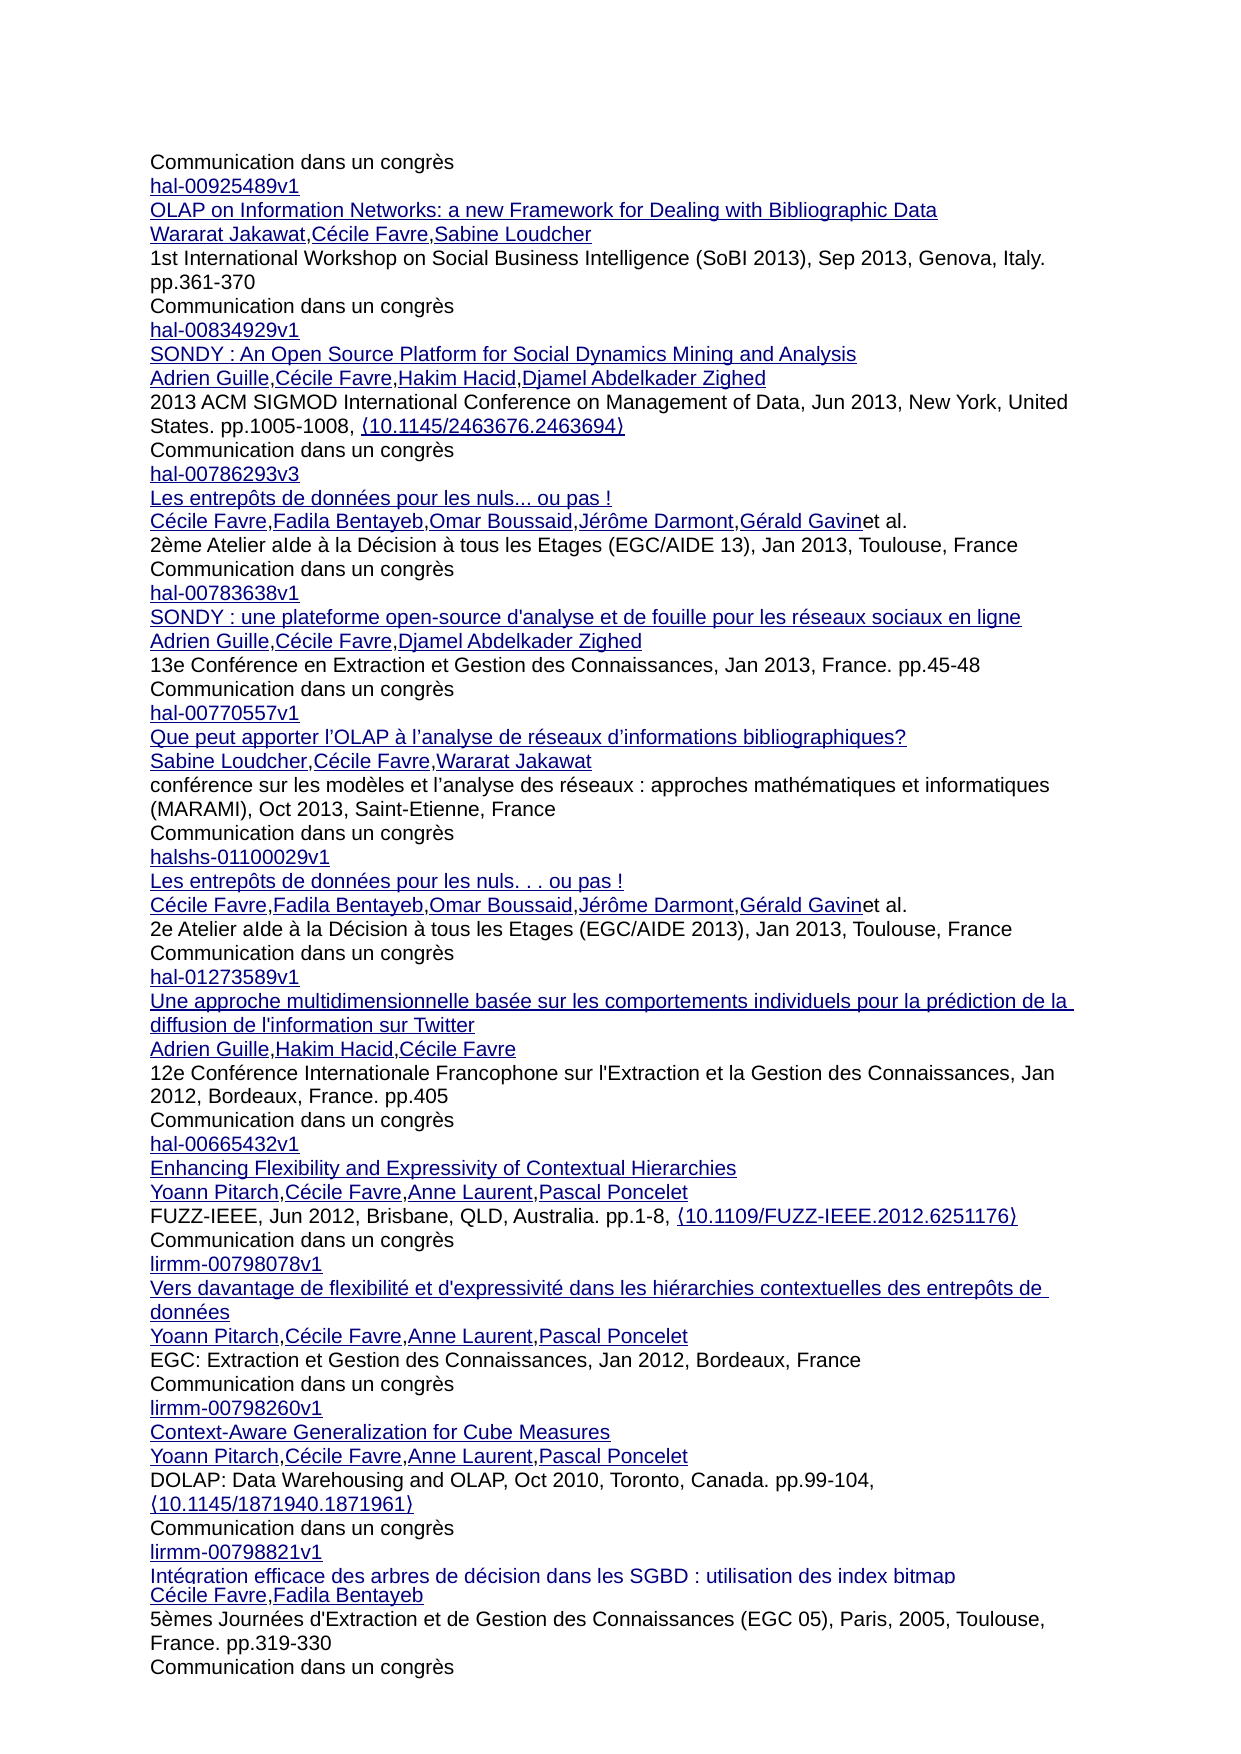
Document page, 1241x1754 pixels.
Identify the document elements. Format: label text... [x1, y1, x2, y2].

table_cell Vers davantage de flexibilité et d'expressivité dans les hiérarchies contextuelles des entrepôts de données Yoann Pitarch,Cécile Favre,Anne Laurent,Pascal Poncelet EGC: Extraction et Gestion des Connaissances, Jan 2012, Bordeaux, France Communication dans un congrès lirmm-00798260v1 [150, 1276, 1090, 1420]
table_cell Enhancing Flexibility and Expressivity of Contextual Hierarchies Yoann Pitarch,Cécile Favre,Anne Laurent,Pascal Poncelet FUZZ-IEEE, Jun 2012, Brisbane, QLD, Australia. pp.1-8, ⟨10.1109/FUZZ-IEEE.2012.6251176⟩ Communication dans un congrès lirmm-00798078v1 [150, 1156, 1090, 1276]
table_cell Context-Aware Generalization for Cube Measures Yoann Pitarch,Cécile Favre,Anne Laurent,Pascal Poncelet DOLAP: Data Warehousing and OLAP, Oct 2010, Toronto, Canada. pp.99-104, ⟨10.1145/1871940.1871961⟩ Communication dans un congrès lirmm-00798821v1 [150, 1420, 1090, 1563]
table_cell SONDY : une plateforme open-source d'analyse et de fouille pour les réseaux sociaux en ligne Adrien Guille,Cécile Favre,Djamel Abdelkader Zighed 13e Conférence en Extraction et Gestion des Connaissances, Jan 2013, France. pp.45-48 Communication dans un congrès hal-00770557v1 [150, 605, 1090, 725]
table_cell OLAP on Information Networks: a new Framework for Dealing with Bibliographic Data Wararat Jakawat,Cécile Favre,Sabine Loudcher 1st International Workshop on Social Business Intelligence (SoBI 2013), Sep 2013, Genova, Italy. pp.361-370 Communication dans un congrès hal-00834929v1 [150, 198, 1090, 342]
table_cell Intégration efficace des arbres de décision dans les SGBD : utilisation des index bitmap Cécile Favre,Fadila Bentayeb 5èmes Journées d'Extraction et de Gestion des Connaissances (EGC 05), Paris, 2005, Toulouse, France. pp.319-330 Communication dans un congrès [150, 1564, 1090, 1679]
table_cell Que peut apporter l’OLAP à l’analyse de réseaux d’informations bibliographiques? Sabine Loudcher,Cécile Favre,Wararat Jakawat conférence sur les modèles et l’analyse des réseaux : approches mathématiques et informatiques (MARAMI), Oct 2013, Saint-Etienne, France Communication dans un congrès halshs-01100029v1 [150, 725, 1090, 869]
table_cell Les entrepôts de données pour les nuls. . . ou pas ! Cécile Favre,Fadila Bentayeb,Omar Boussaid,Jérôme Darmont,Gérald Gavinet al. 2e Atelier aIde à la Décision à tous les Etages (EGC/AIDE 2013), Jan 2013, Toulouse, France Communication dans un congrès hal-01273589v1 [150, 869, 1090, 988]
table_cell Une approche multidimensionnelle basée sur les comportements individuels pour la prédiction de la diffusion de l'information sur Twitter Adrien Guille,Hakim Hacid,Cécile Favre 12e Conférence Internationale Francophone sur l'Extraction et la Gestion des Connaissances, Jan 2012, Bordeaux, France. pp.405 Communication dans un congrès hal-00665432v1 [150, 989, 1090, 1156]
table_cell Communication dans un congrès hal-00925489v1 [150, 150, 1090, 198]
table_cell SONDY : An Open Source Platform for Social Dynamics Mining and Analysis Adrien Guille,Cécile Favre,Hakim Hacid,Djamel Abdelkader Zighed 2013 ACM SIGMOD International Conference on Management of Data, Jun 2013, New York, United States. pp.1005-1008, ⟨10.1145/2463676.2463694⟩ Communication dans un congrès hal-00786293v3 [150, 342, 1090, 485]
table_cell Les entrepôts de données pour les nuls... ou pas ! Cécile Favre,Fadila Bentayeb,Omar Boussaid,Jérôme Darmont,Gérald Gavinet al. 2ème Atelier aIde à la Décision à tous les Etages (EGC/AIDE 13), Jan 2013, Toulouse, France Communication dans un congrès hal-00783638v1 [150, 485, 1090, 605]
